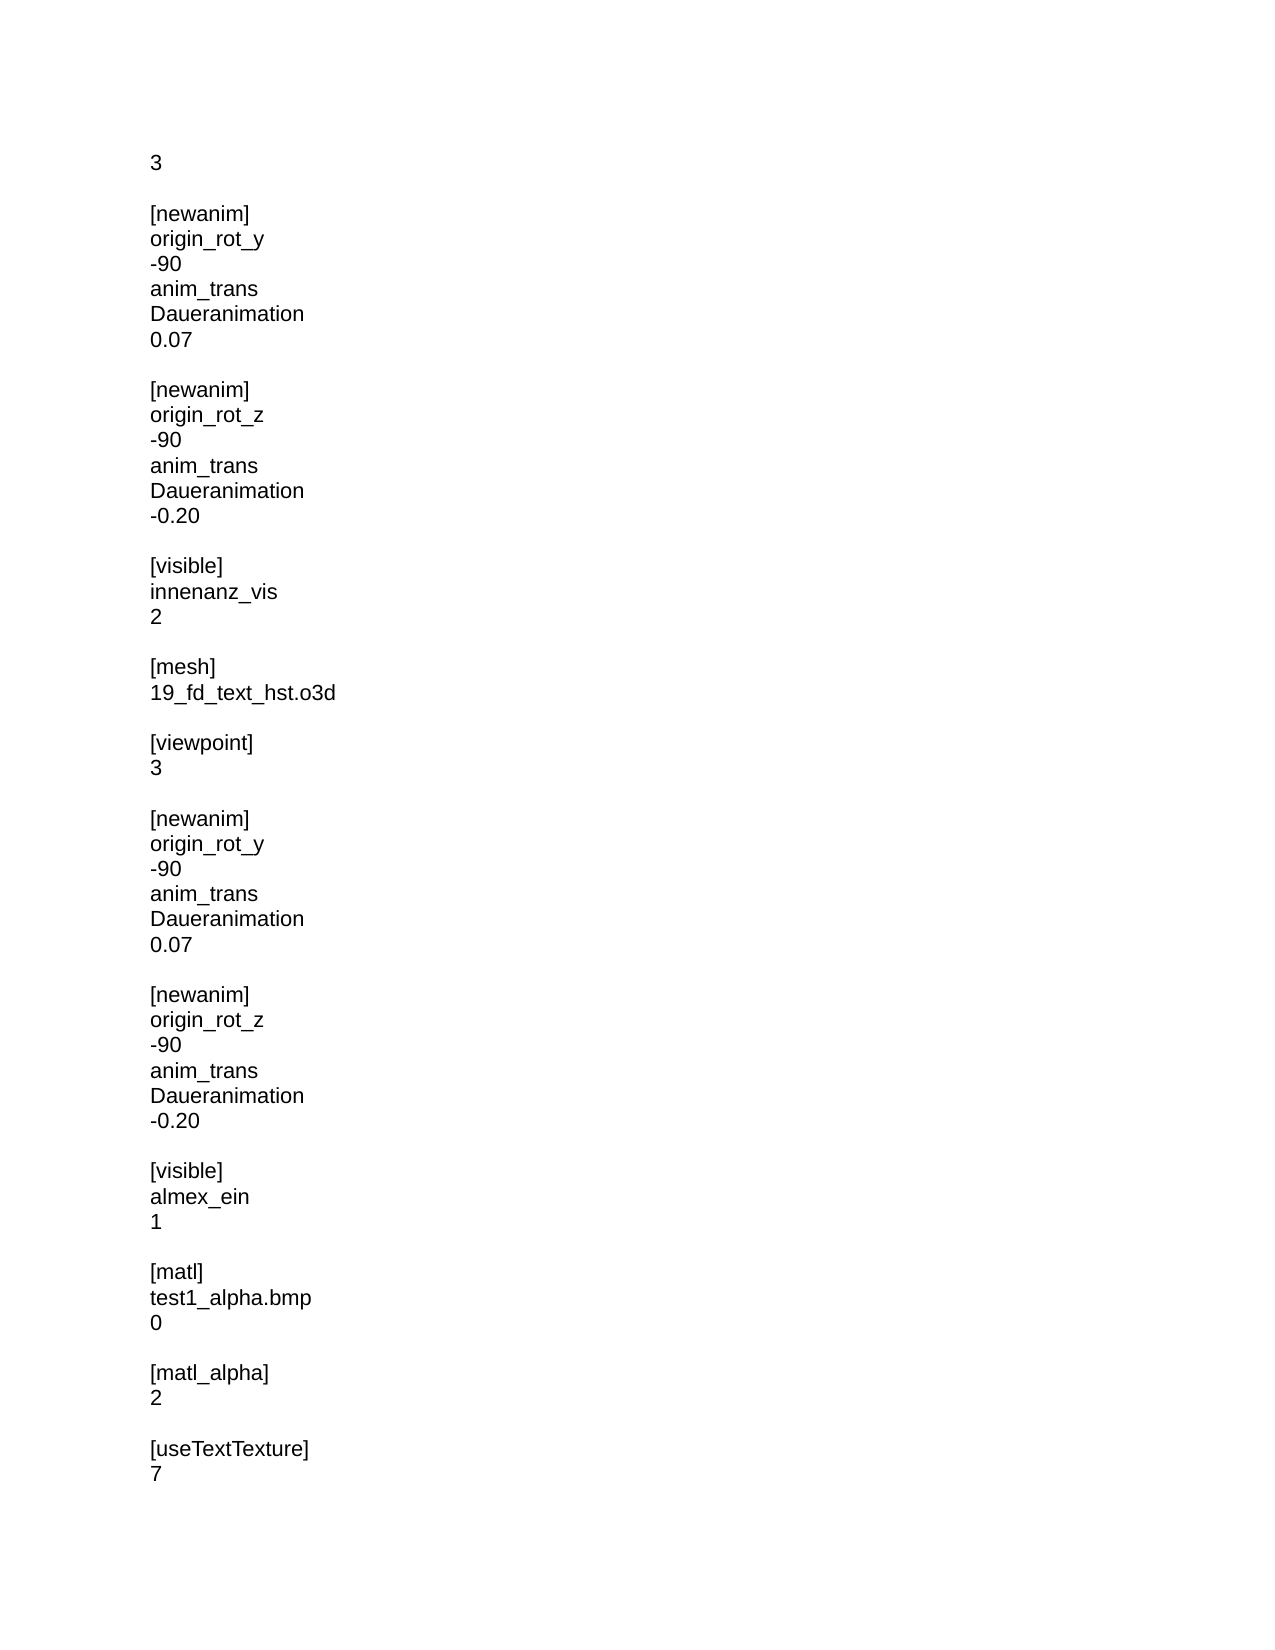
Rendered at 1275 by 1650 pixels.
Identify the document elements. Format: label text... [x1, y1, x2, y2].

text Daueranimation [150, 301, 1125, 326]
text 19_fd_text_hst.o3d [150, 679, 1125, 704]
text almex_ein [150, 1183, 1125, 1209]
text [mesh] [150, 654, 1125, 679]
text origin_rot_z [150, 1007, 1125, 1032]
text 3 [150, 755, 1125, 780]
text 3 [150, 150, 1125, 175]
text [useTextTexture] [150, 1436, 1125, 1461]
text 7 [150, 1461, 1125, 1486]
text [visible] [150, 1158, 1125, 1183]
text origin_rot_y [150, 831, 1125, 856]
text -90 [150, 1032, 1125, 1057]
text anim_trans [150, 1057, 1125, 1083]
text test1_alpha.bmp [150, 1284, 1125, 1309]
text 0 [150, 1309, 1125, 1335]
text anim_trans [150, 276, 1125, 301]
text 0.07 [150, 931, 1125, 957]
text anim_trans [150, 881, 1125, 906]
text Daueranimation [150, 478, 1125, 503]
text Daueranimation [150, 906, 1125, 931]
text [newanim] [150, 805, 1125, 831]
text origin_rot_y [150, 226, 1125, 251]
text Daueranimation [150, 1083, 1125, 1108]
text origin_rot_z [150, 402, 1125, 427]
text -0.20 [150, 503, 1125, 528]
text [newanim] [150, 982, 1125, 1007]
text -90 [150, 856, 1125, 881]
text 0.07 [150, 326, 1125, 352]
text innenanz_vis [150, 578, 1125, 604]
text [viewpoint] [150, 730, 1125, 755]
text [newanim] [150, 200, 1125, 226]
text -0.20 [150, 1108, 1125, 1133]
text 2 [150, 604, 1125, 629]
text [matl_alpha] [150, 1360, 1125, 1385]
text 2 [150, 1385, 1125, 1410]
text [visible] [150, 553, 1125, 578]
text [newanim] [150, 377, 1125, 402]
text -90 [150, 251, 1125, 276]
text anim_trans [150, 452, 1125, 478]
text -90 [150, 427, 1125, 452]
text [matl] [150, 1259, 1125, 1284]
text 1 [150, 1209, 1125, 1234]
